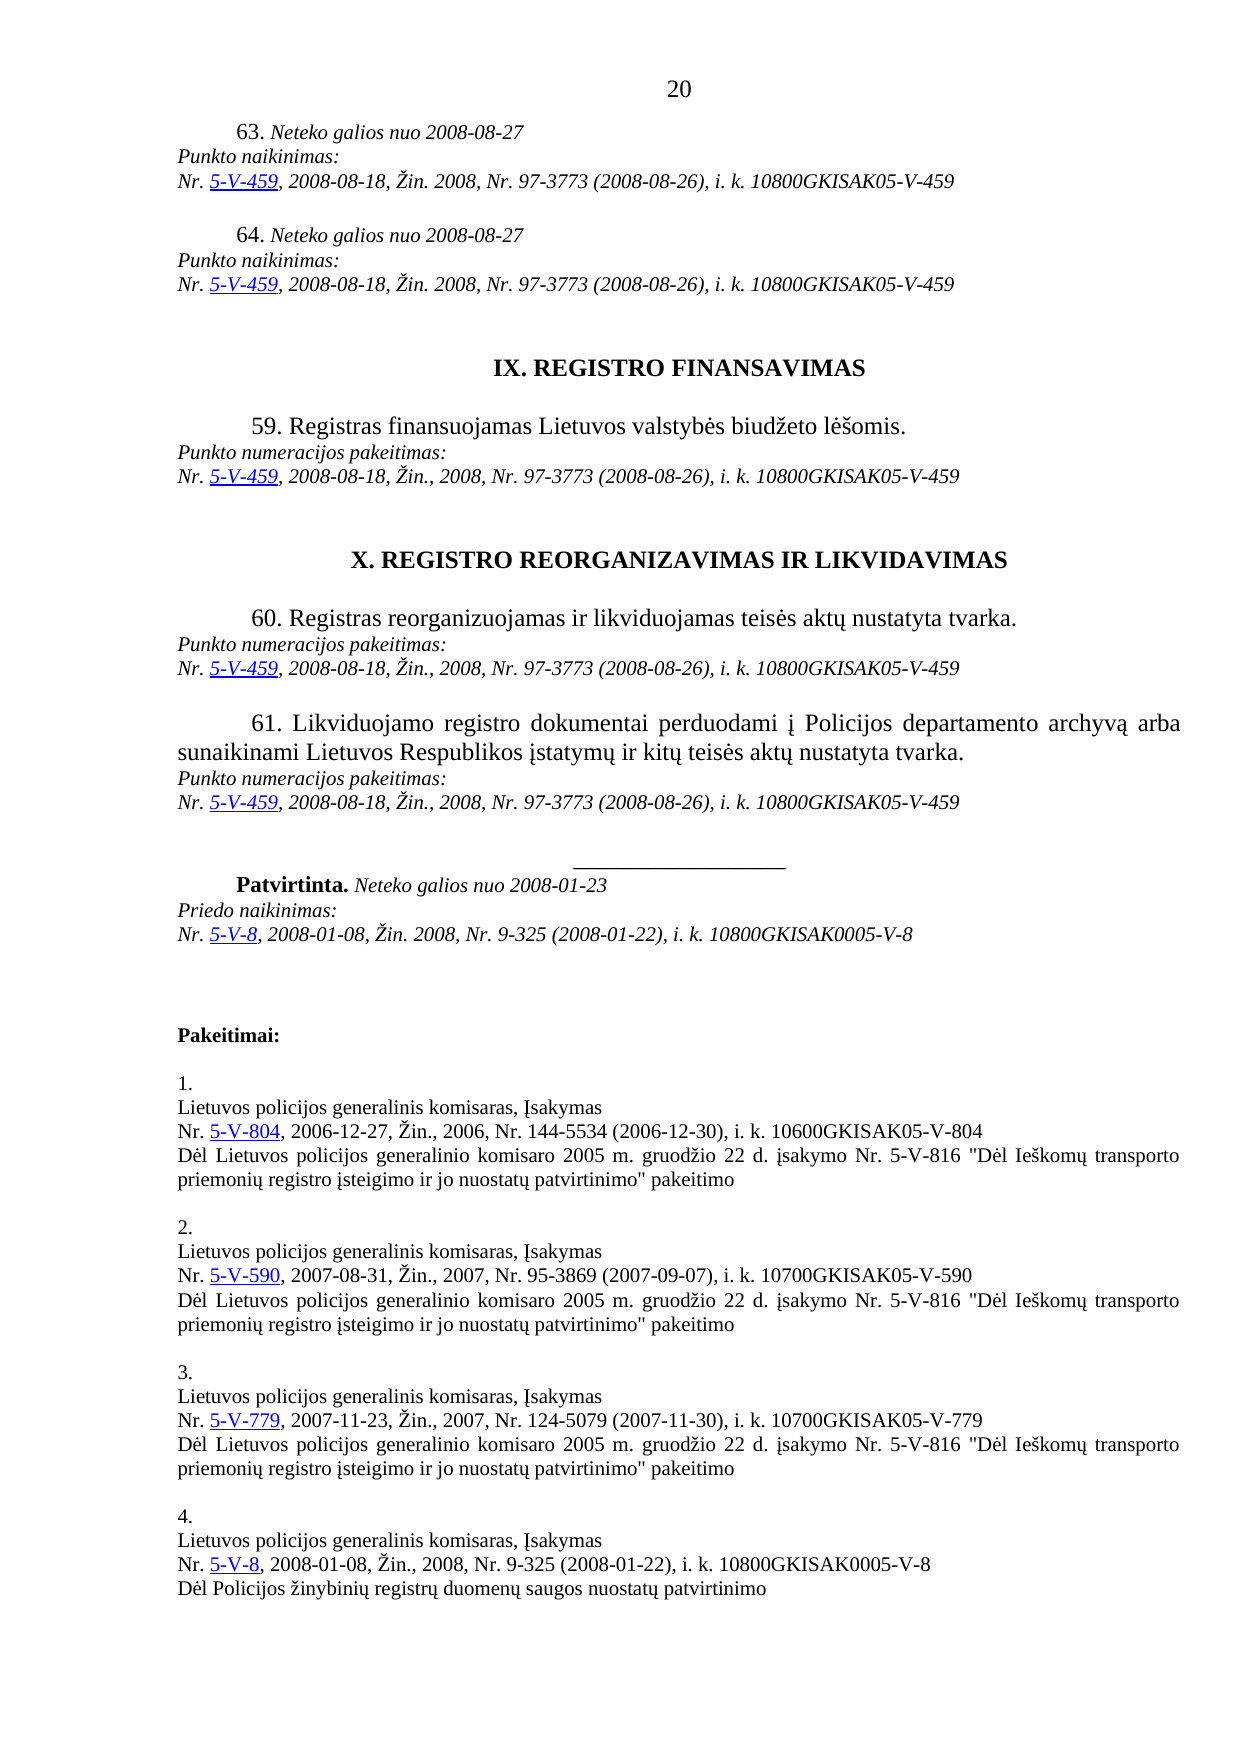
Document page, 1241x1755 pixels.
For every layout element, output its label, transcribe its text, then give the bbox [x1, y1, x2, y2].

text Nr. 5-V-590, 2007-08-31, Žin., 2007, Nr. 95-3869 (2007-09-07), i. k. 10700GKISAK05-V-590 [177, 1263, 1181, 1287]
text Nr. 5-V-459, 2008-08-18, Žin., 2008, Nr. 97-3773 (2008-08-26), i. k. 10800GKISAK05-V-459 [177, 464, 1181, 488]
text IX. REGISTRO FINANSAVIMAS [177, 353, 1181, 382]
text Nr. 5-V-459, 2008-08-18, Žin. 2008, Nr. 97-3773 (2008-08-26), i. k. 10800GKISAK05-V-459 [177, 272, 1181, 296]
text 61. Likviduojamo registro dokumentai perduodami į Policijos departamento archyvą arba sunaikinami Lietuvos Respublikos įstatymų ir kitų teisės aktų nustatyta tvarka. [177, 708, 1181, 766]
text Lietuvos policijos generalinis komisaras, Įsakymas [177, 1095, 1181, 1119]
text Nr. 5-V-459, 2008-08-18, Žin., 2008, Nr. 97-3773 (2008-08-26), i. k. 10800GKISAK05-V-459 [177, 790, 1181, 814]
text Punkto naikinimas: [177, 144, 1181, 168]
text Nr. 5-V-459, 2008-08-18, Žin., 2008, Nr. 97-3773 (2008-08-26), i. k. 10800GKISAK05-V-459 [177, 656, 1181, 679]
text 3. [177, 1360, 1181, 1384]
text Pakeitimai: [177, 1023, 1181, 1047]
text Nr. 5-V-779, 2007-11-23, Žin., 2007, Nr. 124-5079 (2007-11-30), i. k. 10700GKISAK05-V-779 [177, 1408, 1181, 1432]
text Dėl Lietuvos policijos generalinio komisaro 2005 m. gruodžio 22 d. įsakymo Nr. 5-V-816 "Dėl Ieškomų transporto priemonių registro įsteigimo ir jo nuostatų patvirtinimo" pakeitimo [177, 1432, 1181, 1480]
text 2. [177, 1215, 1181, 1239]
text 64. Neteko galios nuo 2008-08-27 [177, 221, 1181, 248]
text _________________ [177, 843, 1181, 871]
text Nr. 5-V-8, 2008-01-08, Žin. 2008, Nr. 9-325 (2008-01-22), i. k. 10800GKISAK0005-V-8 [177, 922, 1181, 946]
text Nr. 5-V-459, 2008-08-18, Žin. 2008, Nr. 97-3773 (2008-08-26), i. k. 10800GKISAK05-V-459 [177, 168, 1181, 193]
text Priedo naikinimas: [177, 898, 1181, 922]
text 1. [177, 1071, 1181, 1095]
text Punkto numeracijos pakeitimas: [177, 766, 1181, 790]
text X. REGISTRO REORGANIZAVIMAS IR LIKVIDAVIMAS [177, 545, 1181, 574]
text Nr. 5-V-804, 2006-12-27, Žin., 2006, Nr. 144-5534 (2006-12-30), i. k. 10600GKISAK05-V-804 [177, 1119, 1181, 1143]
text Dėl Lietuvos policijos generalinio komisaro 2005 m. gruodžio 22 d. įsakymo Nr. 5-V-816 "Dėl Ieškomų transporto priemonių registro įsteigimo ir jo nuostatų patvirtinimo" pakeitimo [177, 1143, 1181, 1191]
text Lietuvos policijos generalinis komisaras, Įsakymas [177, 1384, 1181, 1408]
text 60. Registras reorganizuojamas ir likviduojamas teisės aktų nustatyta tvarka. [177, 603, 1181, 631]
text Punkto numeracijos pakeitimas: [177, 439, 1181, 464]
text Lietuvos policijos generalinis komisaras, Įsakymas [177, 1239, 1181, 1263]
text Patvirtinta. Neteko galios nuo 2008-01-23 [177, 871, 1181, 898]
text 59. Registras finansuojamas Lietuvos valstybės biudžeto lėšomis. [177, 411, 1181, 439]
text 4. [177, 1504, 1181, 1528]
text Punkto naikinimas: [177, 248, 1181, 272]
text Dėl Policijos žinybinių registrų duomenų saugos nuostatų patvirtinimo [177, 1576, 1181, 1600]
text 63. Neteko galios nuo 2008-08-27 [177, 118, 1181, 144]
text Nr. 5-V-8, 2008-01-08, Žin., 2008, Nr. 9-325 (2008-01-22), i. k. 10800GKISAK0005-V-8 [177, 1552, 1181, 1576]
text Punkto numeracijos pakeitimas: [177, 631, 1181, 656]
text Lietuvos policijos generalinis komisaras, Įsakymas [177, 1528, 1181, 1552]
text Dėl Lietuvos policijos generalinio komisaro 2005 m. gruodžio 22 d. įsakymo Nr. 5-V-816 "Dėl Ieškomų transporto priemonių registro įsteigimo ir jo nuostatų patvirtinimo" pakeitimo [177, 1287, 1181, 1336]
